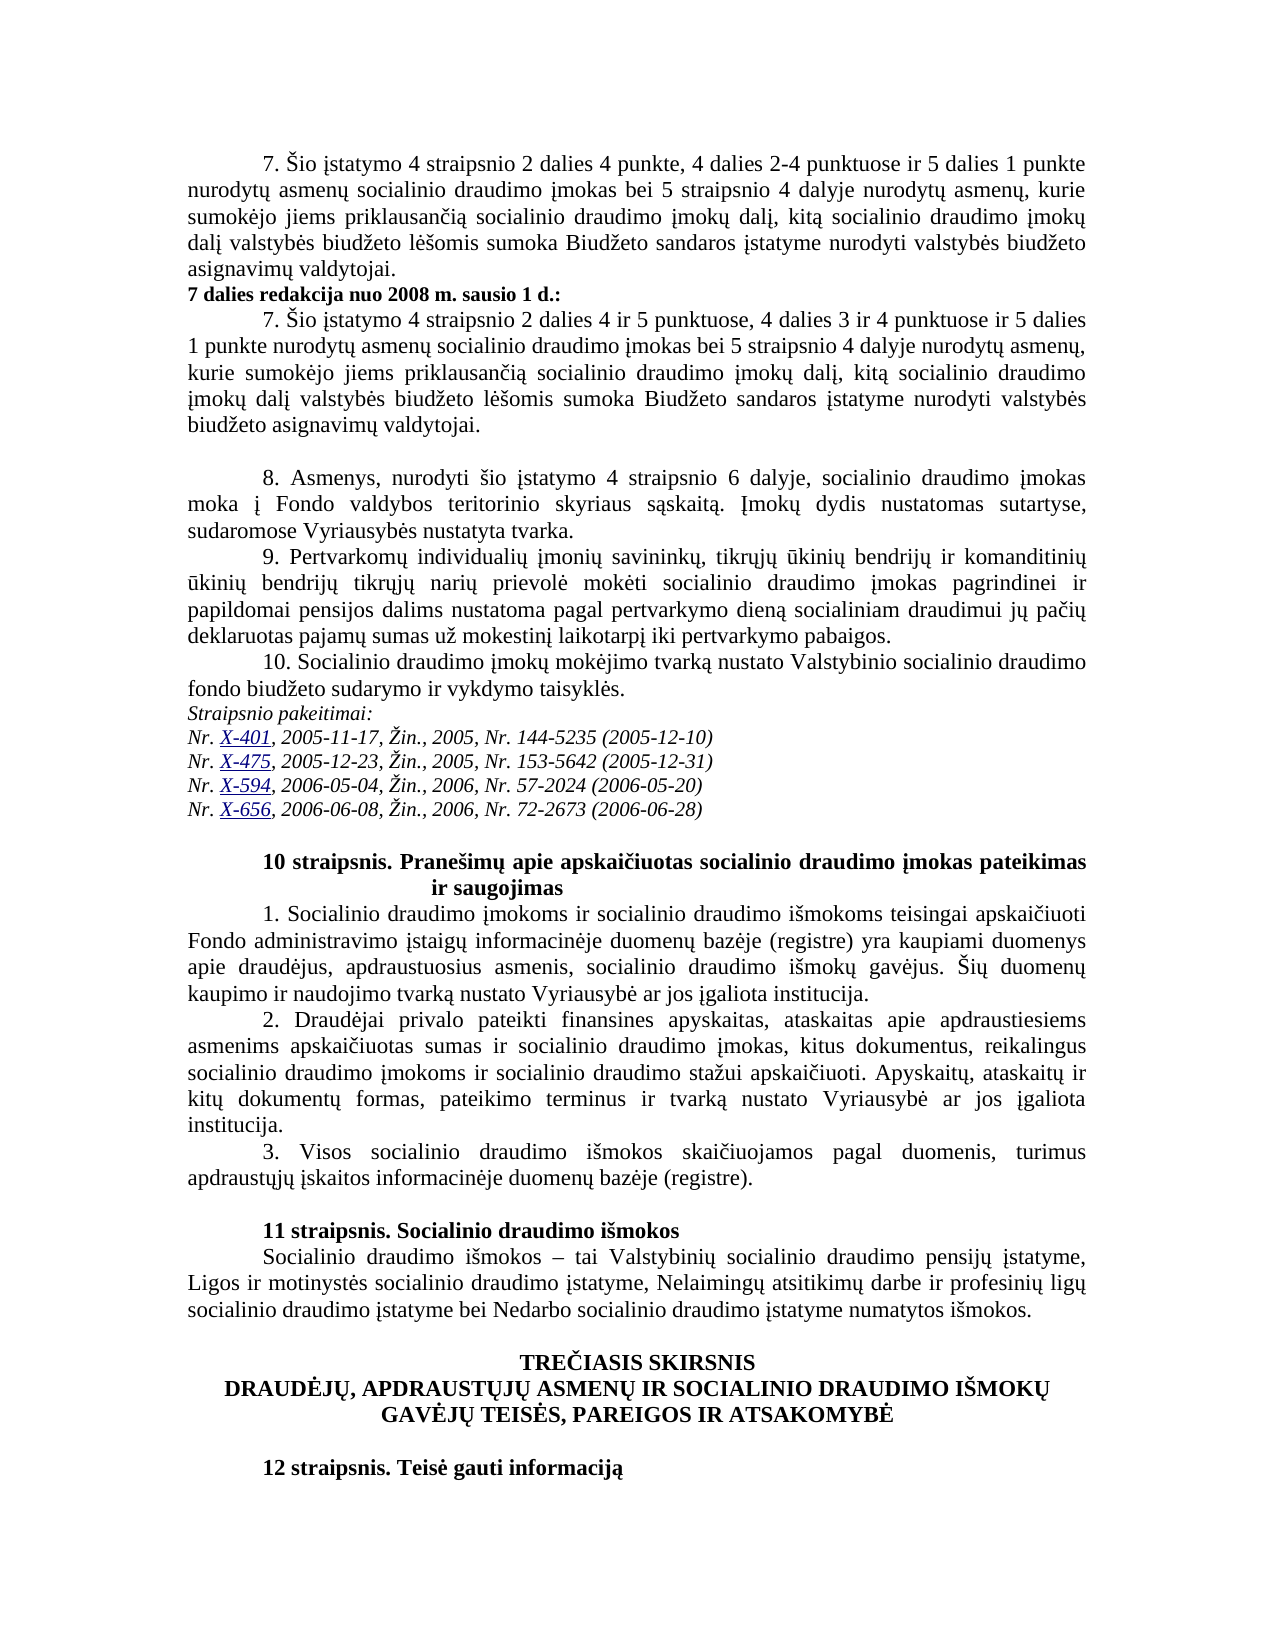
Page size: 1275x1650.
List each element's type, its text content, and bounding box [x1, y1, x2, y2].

text 10. Socialinio draudimo įmokų mokėjimo tvarką nustato Valstybinio socialinio draudimo fondo biudžeto sudarymo ir vykdymo taisyklės. [187, 648, 1087, 701]
text 7 dalies redakcija nuo 2008 m. sausio 1 d.: [187, 282, 1087, 306]
text 7. Šio įstatymo 4 straipsnio 2 dalies 4 punkte, 4 dalies 2-4 punktuose ir 5 dalies 1 punkte nurodytų asmenų socialinio draudimo įmokas bei 5 straipsnio 4 dalyje nurodytų asmenų, kurie sumokėjo jiems priklausančią socialinio draudimo įmokų dalį, kitą socialinio draudimo įmokų dalį valstybės biudžeto lėšomis sumoka Biudžeto sandaros įstatyme nurodyti valstybės biudžeto asignavimų valdytojai. [187, 150, 1087, 282]
text 12 straipsnis. Teisė gauti informaciją [187, 1454, 1087, 1480]
text Nr. X-475, 2005-12-23, Žin., 2005, Nr. 153-5642 (2005-12-31) [187, 749, 1087, 773]
text 3. Visos socialinio draudimo išmokos skaičiuojamos pagal duomenis, turimus apdraustųjų įskaitos informacinėje duomenų bazėje (registre). [187, 1138, 1087, 1190]
text 1. Socialinio draudimo įmokoms ir socialinio draudimo išmokoms teisingai apskaičiuoti Fondo administravimo įstaigų informacinėje duomenų bazėje (registre) yra kaupiami duomenys apie draudėjus, apdraustuosius asmenis, socialinio draudimo išmokų gavėjus. Šių duomenų kaupimo ir naudojimo tvarką nustato Vyriausybė ar jos įgaliota institucija. [187, 901, 1087, 1006]
text Socialinio draudimo išmokos – tai Valstybinių socialinio draudimo pensijų įstatyme, Ligos ir motinystės socialinio draudimo įstatyme, Nelaimingų atsitikimų darbe ir profesinių ligų socialinio draudimo įstatyme bei Nedarbo socialinio draudimo įstatyme numatytos išmokos. [187, 1243, 1087, 1322]
text Nr. X-594, 2006-05-04, Žin., 2006, Nr. 57-2024 (2006-05-20) [187, 773, 1087, 797]
text Straipsnio pakeitimai: [187, 701, 1087, 725]
text Nr. X-401, 2005-11-17, Žin., 2005, Nr. 144-5235 (2005-12-10) [187, 725, 1087, 749]
text 11 straipsnis. Socialinio draudimo išmokos [187, 1217, 1087, 1243]
text 9. Pertvarkomų individualių įmonių savininkų, tikrųjų ūkinių bendrijų ir komanditinių ūkinių bendrijų tikrųjų narių prievolė mokėti socialinio draudimo įmokas pagrindinei ir papildomai pensijos dalims nustatoma pagal pertvarkymo dieną socialiniam draudimui jų pačių deklaruotas pajamų sumas už mokestinį laikotarpį iki pertvarkymo pabaigos. [187, 543, 1087, 648]
text Nr. X-656, 2006-06-08, Žin., 2006, Nr. 72-2673 (2006-06-28) [187, 797, 1087, 821]
text 8. Asmenys, nurodyti šio įstatymo 4 straipsnio 6 dalyje, socialinio draudimo įmokas moka į Fondo valdybos teritorinio skyriaus sąskaitą. Įmokų dydis nustatomas sutartyse, sudaromose Vyriausybės nustatyta tvarka. [187, 464, 1087, 543]
text 10 straipsnis. Pranešimų apie apskaičiuotas socialinio draudimo įmokas pateikimas ir saugojimas [262, 848, 1087, 901]
text Draudėjų, apdraustųjų ASMENŲ ir SOCIALINIO DRAUDIMO išmokų gavėjų teisės, PAREIGOS ir atsakomybė [187, 1375, 1087, 1428]
subtitle TREČIASIS SKIRSNIS [187, 1348, 1087, 1375]
text 7. Šio įstatymo 4 straipsnio 2 dalies 4 ir 5 punktuose, 4 dalies 3 ir 4 punktuose ir 5 dalies 1 punkte nurodytų asmenų socialinio draudimo įmokas bei 5 straipsnio 4 dalyje nurodytų asmenų, kurie sumokėjo jiems priklausančią socialinio draudimo įmokų dalį, kitą socialinio draudimo įmokų dalį valstybės biudžeto lėšomis sumoka Biudžeto sandaros įstatyme nurodyti valstybės biudžeto asignavimų valdytojai. [187, 306, 1087, 438]
text 2. Draudėjai privalo pateikti finansines apyskaitas, ataskaitas apie apdraustiesiems asmenims apskaičiuotas sumas ir socialinio draudimo įmokas, kitus dokumentus, reikalingus socialinio draudimo įmokoms ir socialinio draudimo stažui apskaičiuoti. Apyskaitų, ataskaitų ir kitų dokumentų formas, pateikimo terminus ir tvarką nustato Vyriausybė ar jos įgaliota institucija. [187, 1006, 1087, 1138]
